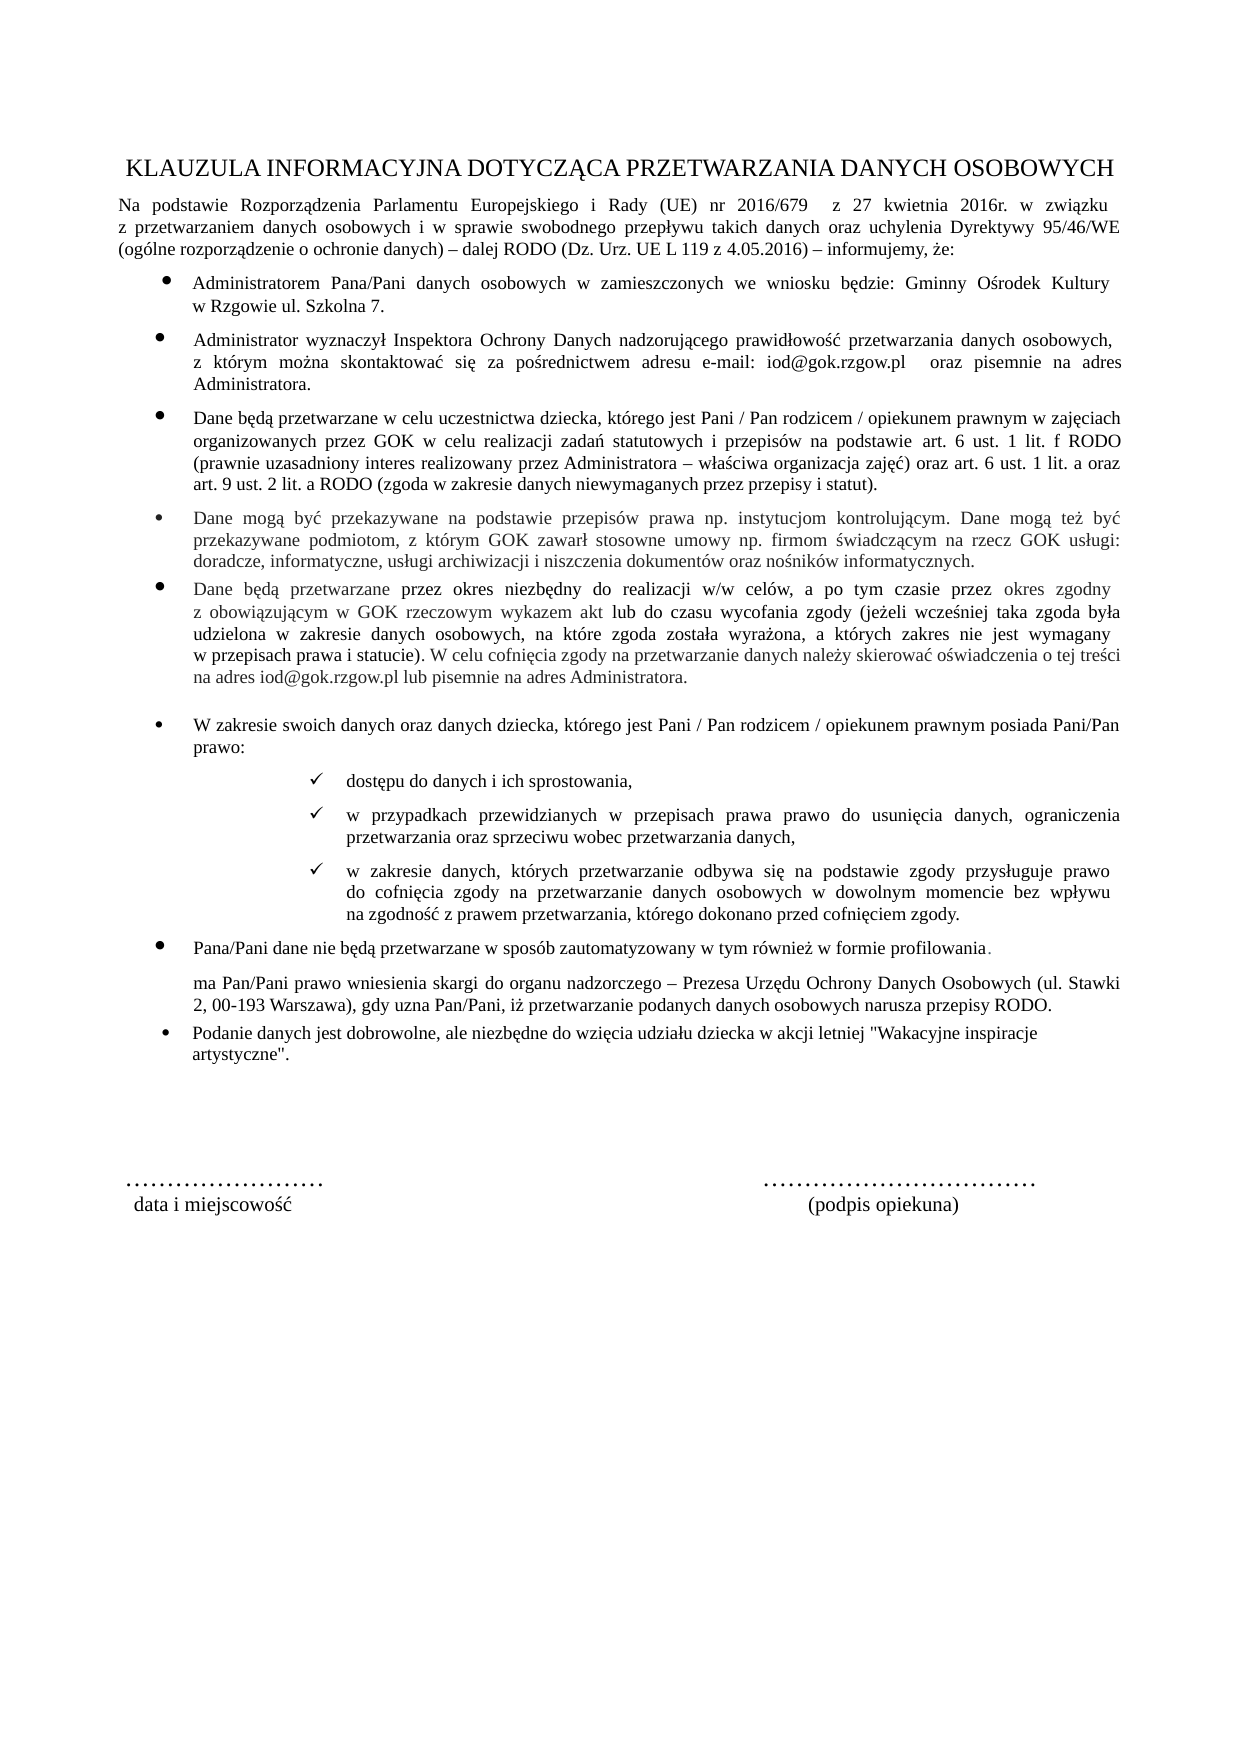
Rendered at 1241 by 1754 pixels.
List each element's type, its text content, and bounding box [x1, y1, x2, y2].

list W zakresie swoich danych oraz danych dziecka, którego jest Pani / Pan rodzicem / opiekunem prawnym posiada Pani/Pan prawo: [156, 714, 1122, 757]
list Dane będą przetwarzane przez okres niezbędny do realizacji w/w celów, a po tym czasie przez okres zgodny z obowiązującym w GOK rzeczowym wykazem akt lub do czasu wycofania zgody (jeżeli wcześniej taka zgoda była udzielona w zakresie danych osobowych, na które zgoda została wyrażona, a których zakres nie jest wymagany w przepisach prawa i statucie). W celu cofnięcia zgody na przetwarzanie danych należy skierować oświadczenia o tej treści na adres iod@gok.rzgow.pl lub pisemnie na adres Administratora. [156, 578, 1122, 687]
list w zakresie danych, których przetwarzanie odbywa się na podstawie zgody przysługuje prawo do cofnięcia zgody na przetwarzanie danych osobowych w dowolnym momencie bez wpływu na zgodność z prawem przetwarzania, którego dokonano przed cofnięciem zgody. [309, 860, 1122, 924]
list Administrator wyznaczył Inspektora Ochrony Danych nadzorującego prawidłowość przetwarzania danych osobowych, z którym można skontaktować się za pośrednictwem adresu e-mail: iod@gok.rzgow.pl oraz pisemnie na adres Administratora. [156, 328, 1122, 394]
list Dane będą przetwarzane w celu uczestnictwa dziecka, którego jest Pani / Pan rodzicem / opiekunem prawnym w zajęciach organizowanych przez GOK w celu realizacji zadań statutowych i przepisów na podstawie art. 6 ust. 1 lit. f RODO (prawnie uzasadniony interes realizowany przez Administratora – właściwa organizacja zajęć) oraz art. 6 ust. 1 lit. a oraz art. 9 ust. 2 lit. a RODO (zgoda w zakresie danych niewymaganych przez przepisy i statut). [156, 407, 1122, 495]
text ma Pan/Pani prawo wniesienia skargi do organu nadzorczego – Prezesa Urzędu Ochrony Danych Osobowych (ul. Stawki 2, 00-193 Warszawa), gdy uzna Pan/Pani, iż przetwarzanie podanych danych osobowych narusza przepisy RODO. [193, 972, 1122, 1015]
text data i miejscowość (podpis opiekuna) [118, 1192, 1122, 1216]
list Administratorem Pana/Pani danych osobowych w zamieszczonych we wniosku będzie: Gminny Ośrodek Kultury w Rzgowie ul. Szkolna 7. [162, 272, 1122, 316]
list Podanie danych jest dobrowolne, ale niezbędne do wzięcia udziału dziecka w akcji letniej "Wakacyjne inspiracje artystyczne". [162, 1022, 1122, 1065]
list dostępu do danych i ich sprostowania, [309, 770, 1122, 792]
list w przypadkach przewidzianych w przepisach prawa prawo do usunięcia danych, ograniczenia przetwarzania oraz sprzeciwu wobec przetwarzania danych, [309, 804, 1122, 847]
text Na podstawie Rozporządzenia Parlamentu Europejskiego i Rady (UE) nr 2016/679 z 27 kwietnia 2016r. w związku z przetwarzaniem danych osobowych i w sprawie swobodnego przepływu takich danych oraz uchylenia Dyrektywy 95/46/WE (ogólne rozporządzenie o ochronie danych) – dalej RODO (Dz. Urz. UE L 119 z 4.05.2016) – informujemy, że: [118, 194, 1122, 259]
text KLAUZULA INFORMACYJNA DOTYCZĄCA PRZETWARZANIA DANYCH OSOBOWYCH [118, 153, 1122, 182]
text …………………… …………………………… [118, 1163, 1122, 1192]
list Dane mogą być przekazywane na podstawie przepisów prawa np. instytucjom kontrolującym. Dane mogą też być przekazywane podmiotom, z którym GOK zawarł stosowne umowy np. firmom świadczącym na rzecz GOK usługi: doradcze, informatyczne, usługi archiwizacji i niszczenia dokumentów oraz nośników informatycznych. [156, 507, 1122, 572]
list Pana/Pani dane nie będą przetwarzane w sposób zautomatyzowany w tym również w formie profilowania. [156, 937, 1122, 960]
